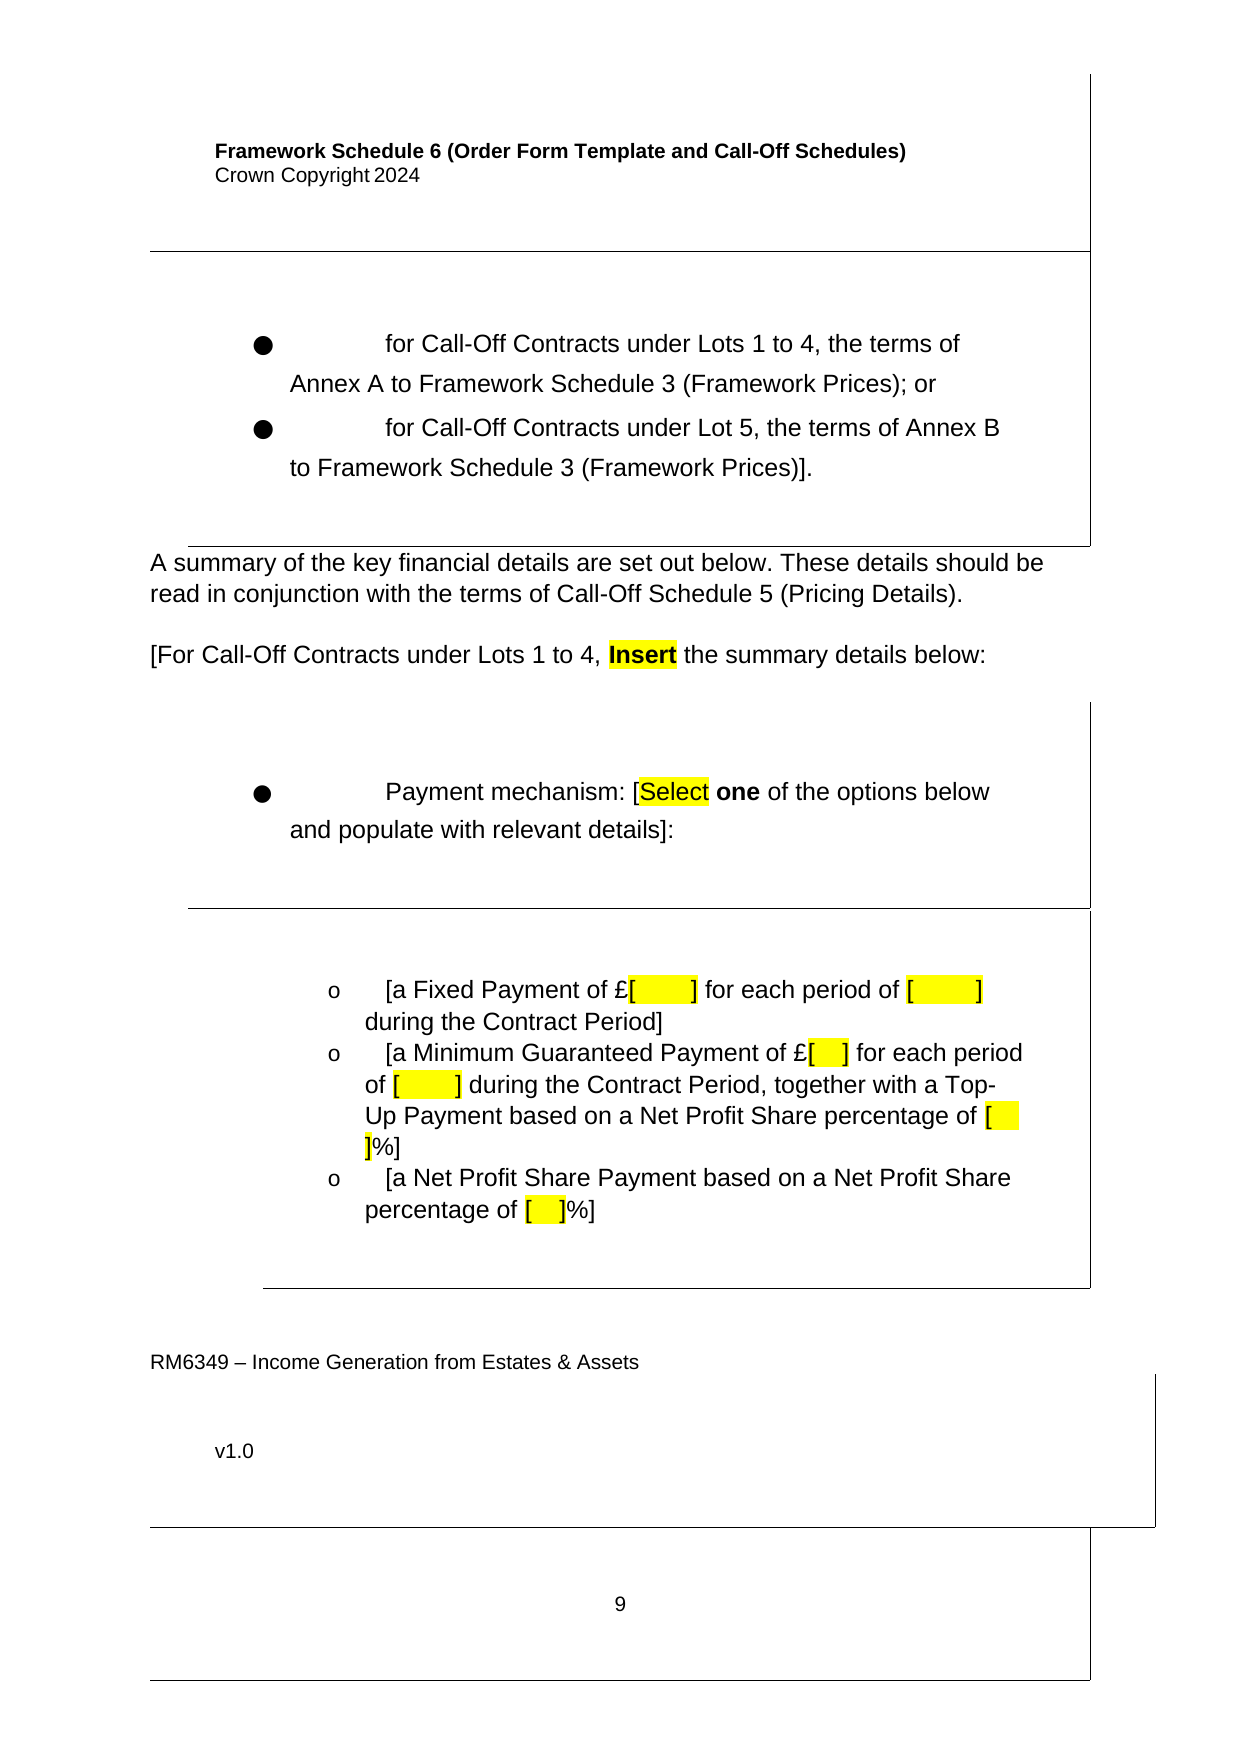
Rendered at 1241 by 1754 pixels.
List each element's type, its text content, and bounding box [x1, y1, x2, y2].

list [a Minimum Guaranteed Payment of £[ ] for each period of [ ] during the Contract Period, together with a Top-Up Payment based on a Net Profit Share percentage of [ ]%] [262, 973, 1090, 1098]
list Payment mechanism: [Select one of the options below and populate with relevant details]: [187, 702, 1090, 908]
text A summary of the key financial details are set out below. These details should be read in conjunction with the terms of Call-Off Schedule 5 (Pricing Details). [150, 548, 1090, 607]
list [a Net Profit Share Payment based on a Net Profit Share percentage of [ ]%] [262, 1098, 1090, 1288]
list for Call-Off Contracts under Lots 1 to 4, the terms of Annex A to Framework Schedule 3 (Framework Prices); or [187, 251, 1090, 335]
text [For Call-Off Contracts under Lots 1 to 4, Insert the summary details below: [150, 640, 1090, 669]
list [a Fixed Payment of £[ ] for each period of [ ] during the Contract Period] [262, 911, 1090, 973]
list for Call-Off Contracts under Lot 5, the terms of Annex B to Framework Schedule 3 (Framework Prices)]. [187, 335, 1090, 546]
